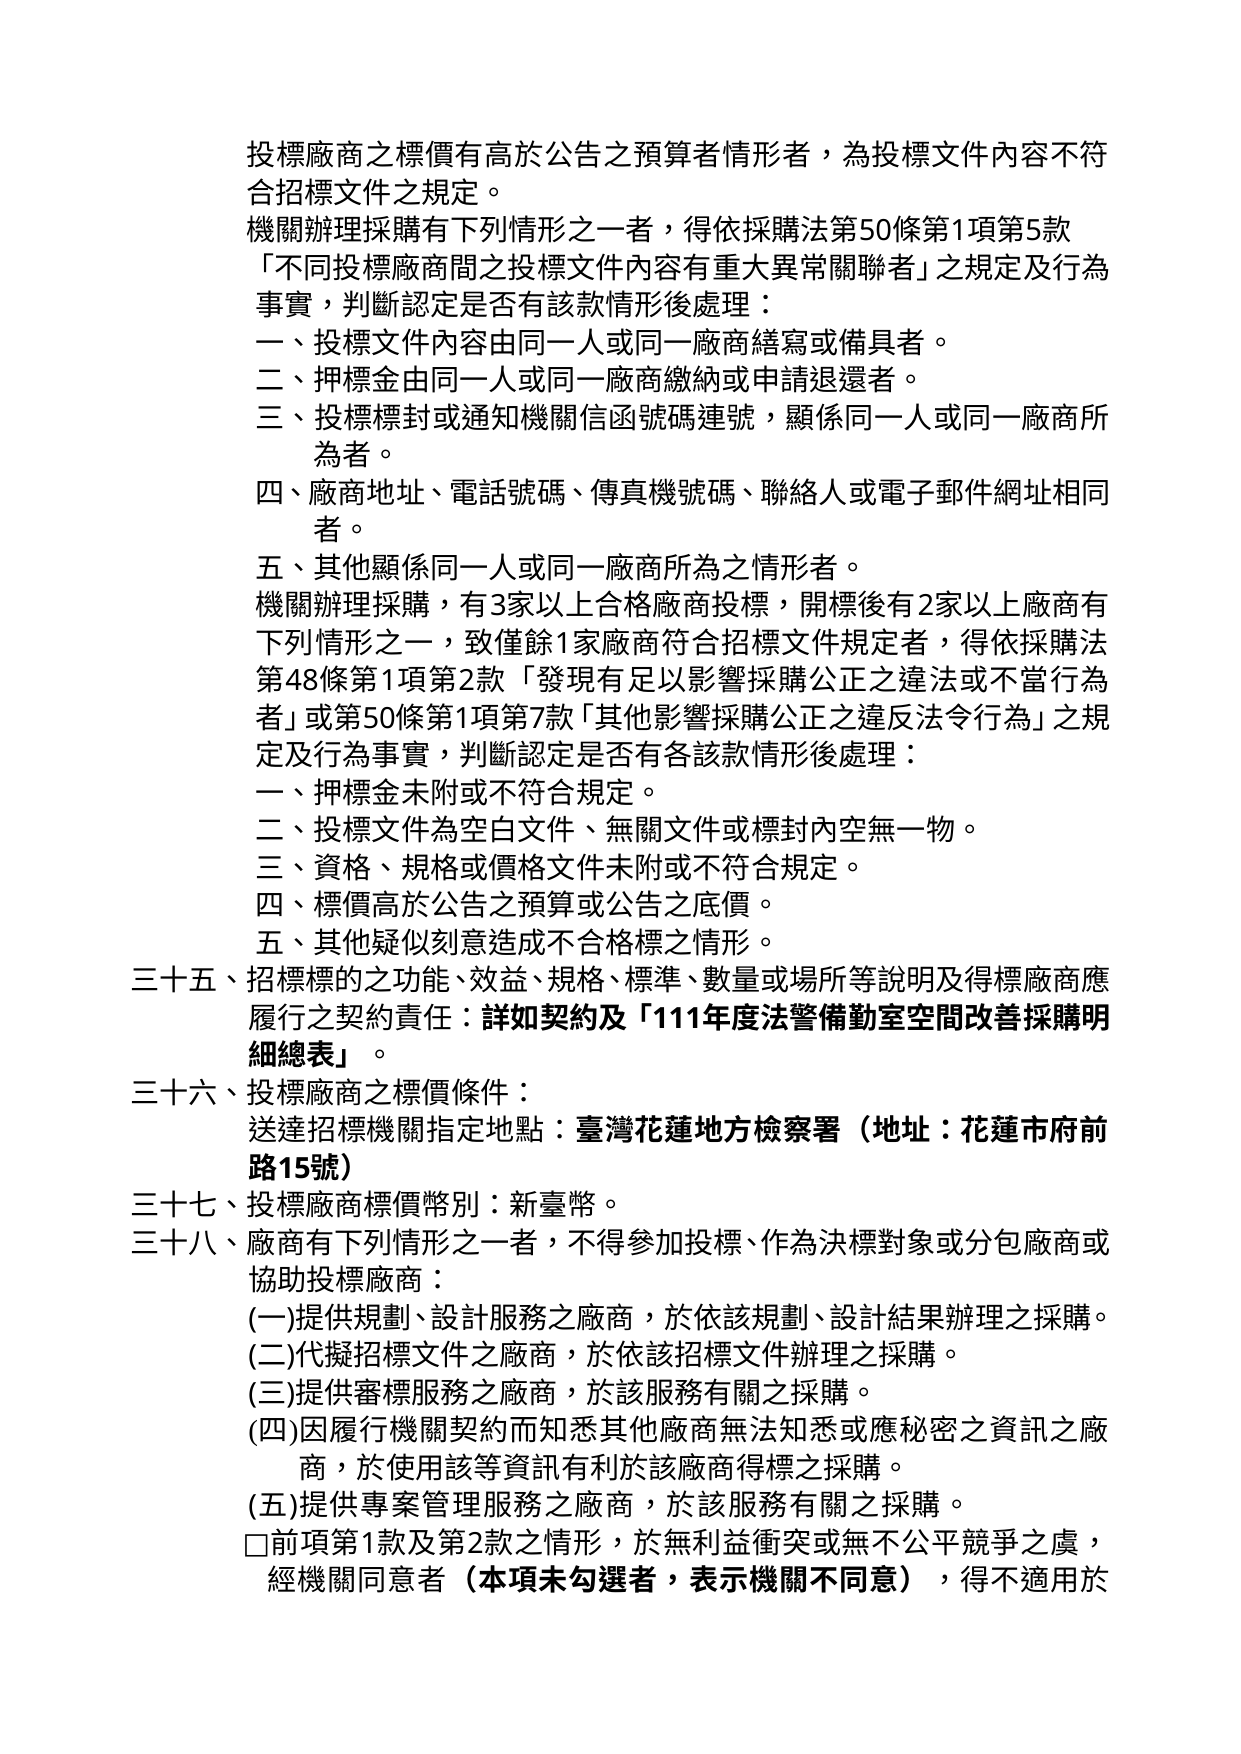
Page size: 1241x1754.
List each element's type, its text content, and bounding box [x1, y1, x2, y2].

text 五、其他顯係同一人或同一廠商所為之情形者。 [255, 548, 1110, 586]
list 投標廠商之標價條件： [130, 1073, 1110, 1111]
text 送達招標機關指定地點：臺灣花蓮地方檢察署（地址：花蓮市府前路15號） [248, 1111, 1110, 1186]
text 「不同投標廠商間之投標文件內容有重大異常關聯者」之規定及行為事實，判斷認定是否有該款情形後處理： [255, 248, 1110, 323]
text 五、其他疑似刻意造成不合格標之情形。 [255, 923, 1110, 961]
text □前項第1款及第2款之情形，於無利益衝突或無不公平競爭之虞，經機關同意者（本項未勾選者，表示機關不同意），得不適用於 [242, 1523, 1110, 1598]
text (五)提供專案管理服務之廠商，於該服務有關之採購。 [248, 1486, 1110, 1523]
text 四、廠商地址、電話號碼、傳真機號碼、聯絡人或電子郵件網址相同者。 [255, 473, 1110, 548]
text 投標廠商之標價有高於公告之預算者情形者，為投標文件內容不符合招標文件之規定。 [246, 136, 1110, 211]
text 二、投標文件為空白文件、無關文件或標封內空無一物。 [255, 811, 1110, 848]
text 機關辦理採購，有3家以上合格廠商投標，開標後有2家以上廠商有下列情形之一，致僅餘1家廠商符合招標文件規定者，得依採購法第48條第1項第2款「發現有足以影響採購公正之違法或不當行為者」或第50條第1項第7款「其他影響採購公正之違反法令行為」之規定及行為事實，判斷認定是否有各該款情形後處理： [255, 586, 1110, 773]
text 機關辦理採購有下列情形之一者，得依採購法第50條第1項第5款 [246, 211, 1110, 248]
text 三、投標標封或通知機關信函號碼連號，顯係同一人或同一廠商所為者。 [255, 398, 1110, 473]
text 一、投標文件內容由同一人或同一廠商繕寫或備具者。 [255, 323, 1110, 361]
text (四)因履行機關契約而知悉其他廠商無法知悉或應秘密之資訊之廠商，於使用該等資訊有利於該廠商得標之採購。 [248, 1411, 1110, 1486]
text 二、押標金由同一人或同一廠商繳納或申請退還者。 [255, 361, 1110, 398]
text 一、押標金未附或不符合規定。 [255, 773, 1110, 811]
text (二)代擬招標文件之廠商，於依該招標文件辦理之採購。 [248, 1336, 1110, 1373]
list 廠商有下列情形之一者，不得參加投標、作為決標對象或分包廠商或協助投標廠商： [130, 1223, 1110, 1298]
list 投標廠商標價幣別：新臺幣。 [130, 1186, 1110, 1223]
text 四、標價高於公告之預算或公告之底價。 [255, 886, 1110, 923]
list 招標標的之功能、效益、規格、標準、數量或場所等說明及得標廠商應履行之契約責任：詳如契約及「111年度法警備勤室空間改善採購明細總表」。 [130, 961, 1110, 1073]
text 三、資格、規格或價格文件未附或不符合規定。 [255, 848, 1110, 886]
text (一)提供規劃、設計服務之廠商，於依該規劃、設計結果辦理之採購。 [248, 1298, 1110, 1336]
text (三)提供審標服務之廠商，於該服務有關之採購。 [248, 1373, 1110, 1411]
